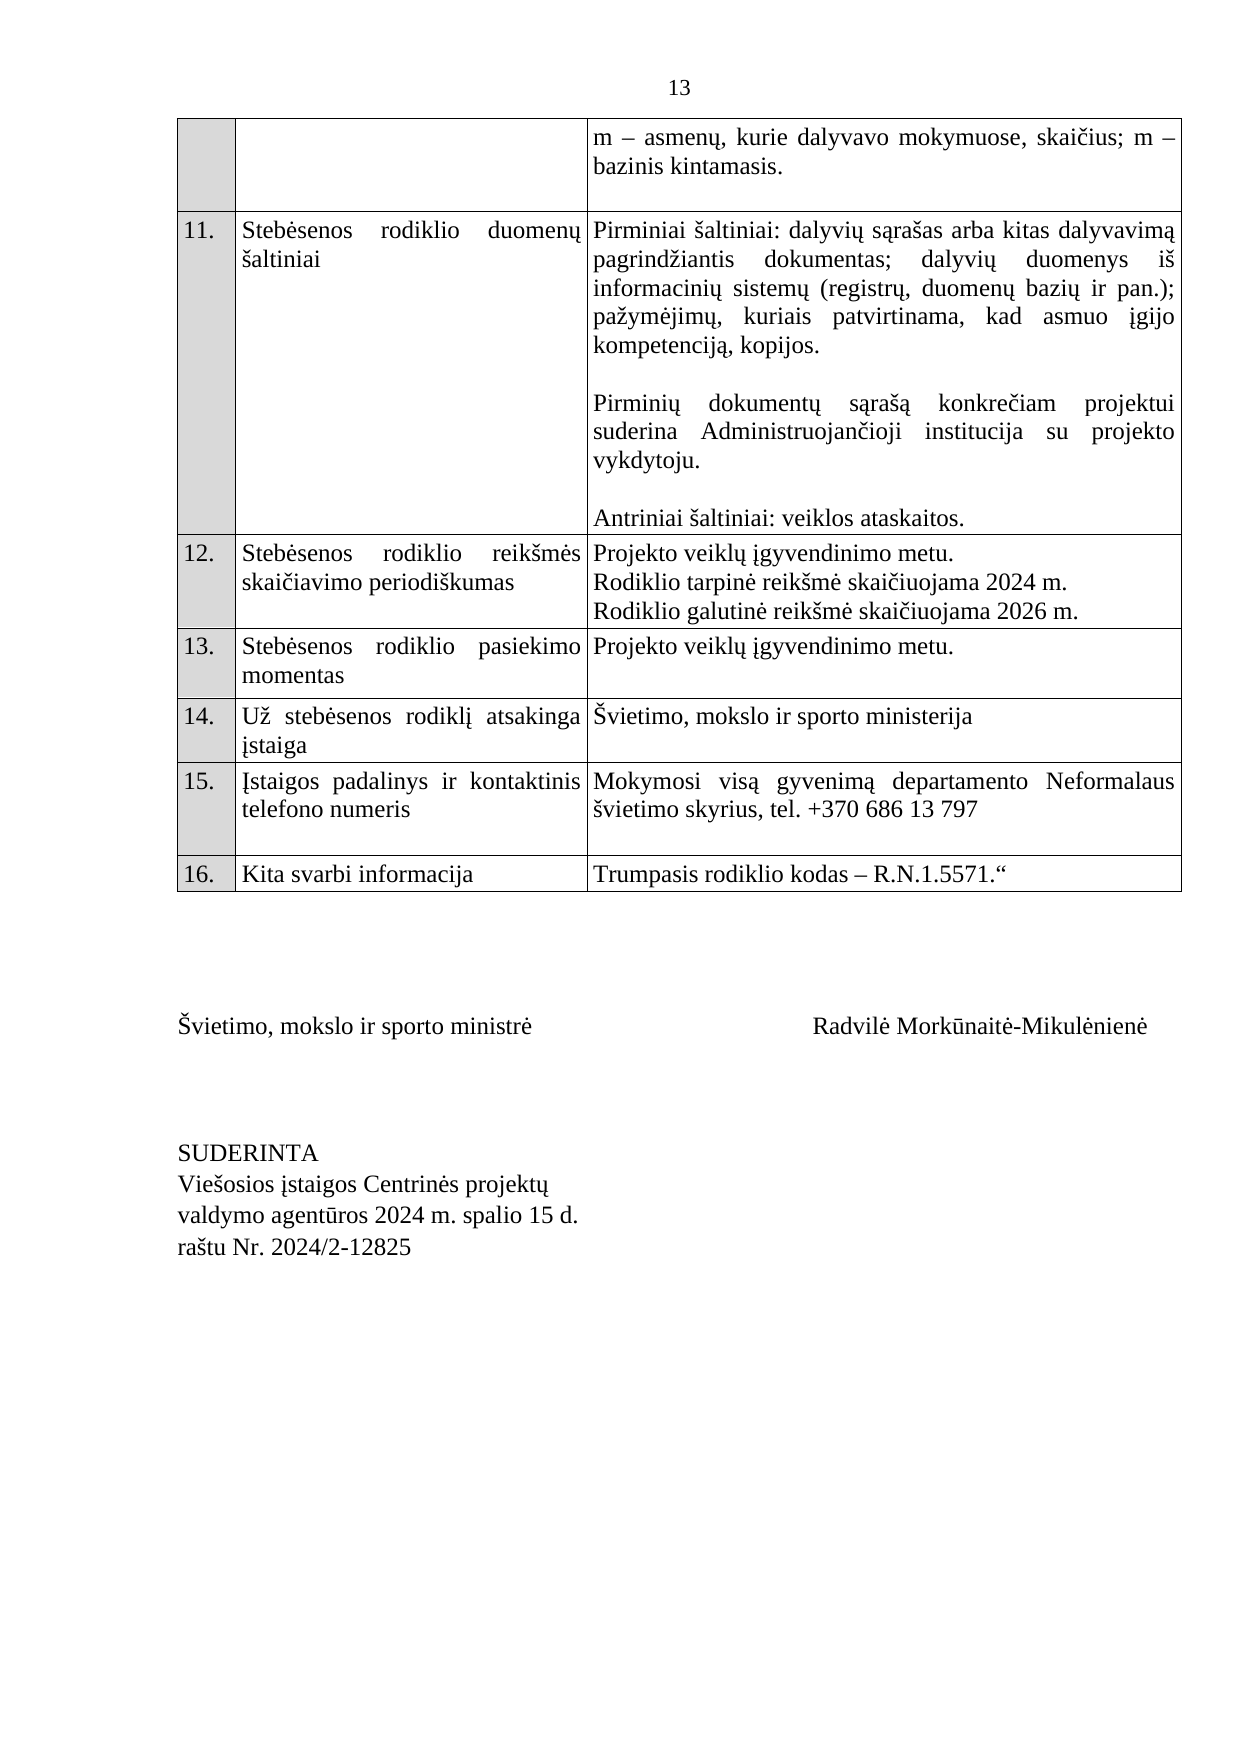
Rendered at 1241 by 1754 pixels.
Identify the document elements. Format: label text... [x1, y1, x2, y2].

table_cell 11. [178, 212, 235, 534]
table_cell [236, 119, 587, 211]
table_cell 13. [178, 629, 235, 697]
table_cell Švietimo, mokslo ir sporto ministerija [588, 699, 1181, 762]
table_cell Už stebėsenos rodiklį atsakinga įstaiga [236, 699, 587, 762]
table_cell 16. [178, 856, 235, 891]
table_cell 15. [178, 763, 235, 855]
table_cell 14. [178, 699, 235, 762]
table_cell [178, 119, 235, 211]
table_cell Stebėsenos rodiklio pasiekimo momentas [236, 629, 587, 697]
text Švietimo, mokslo ir sporto ministrė Radvilė Morkūnaitė-Mikulėnienė [177, 1011, 1181, 1040]
table_cell Stebėsenos rodiklio duomenų šaltiniai [236, 212, 587, 534]
table_cell Pirminiai šaltiniai: dalyvių sąrašas arba kitas dalyvavimą pagrindžiantis dokumentas; dalyvių duomenys iš informacinių sistemų (registrų, duomenų bazių ir pan.); pažymėjimų, kuriais patvirtinama, kad asmuo įgijo kompetenciją, kopijos. Pirminių dokumentų sąrašą konkrečiam projektui suderina Administruojančioji institucija su projekto vykdytoju. Antriniai šaltiniai: veiklos ataskaitos. [588, 212, 1181, 534]
table_cell Projekto veiklų įgyvendinimo metu. Rodiklio tarpinė reikšmė skaičiuojama 2024 m. Rodiklio galutinė reikšmė skaičiuojama 2026 m. [588, 535, 1181, 627]
text SUDERINTA [177, 1138, 1181, 1167]
text raštu Nr. 2024/2-12825 [177, 1232, 1181, 1261]
table_cell m – asmenų, kurie dalyvavo mokymuose, skaičius; m – bazinis kintamasis. [588, 119, 1181, 211]
text Viešosios įstaigos Centrinės projektų [177, 1169, 1181, 1198]
table_cell Projekto veiklų įgyvendinimo metu. [588, 629, 1181, 697]
table_cell 12. [178, 535, 235, 627]
table_cell Stebėsenos rodiklio reikšmės skaičiavimo periodiškumas [236, 535, 587, 627]
table_cell Mokymosi visą gyvenimą departamento Neformalaus švietimo skyrius, tel. +370 686 13 797 [588, 763, 1181, 855]
table_cell Trumpasis rodiklio kodas – R.N.1.5571.“ [588, 856, 1181, 891]
text valdymo agentūros 2024 m. spalio 15 d. [177, 1201, 1181, 1229]
table_cell Kita svarbi informacija [236, 856, 587, 891]
table_cell Įstaigos padalinys ir kontaktinis telefono numeris [236, 763, 587, 855]
